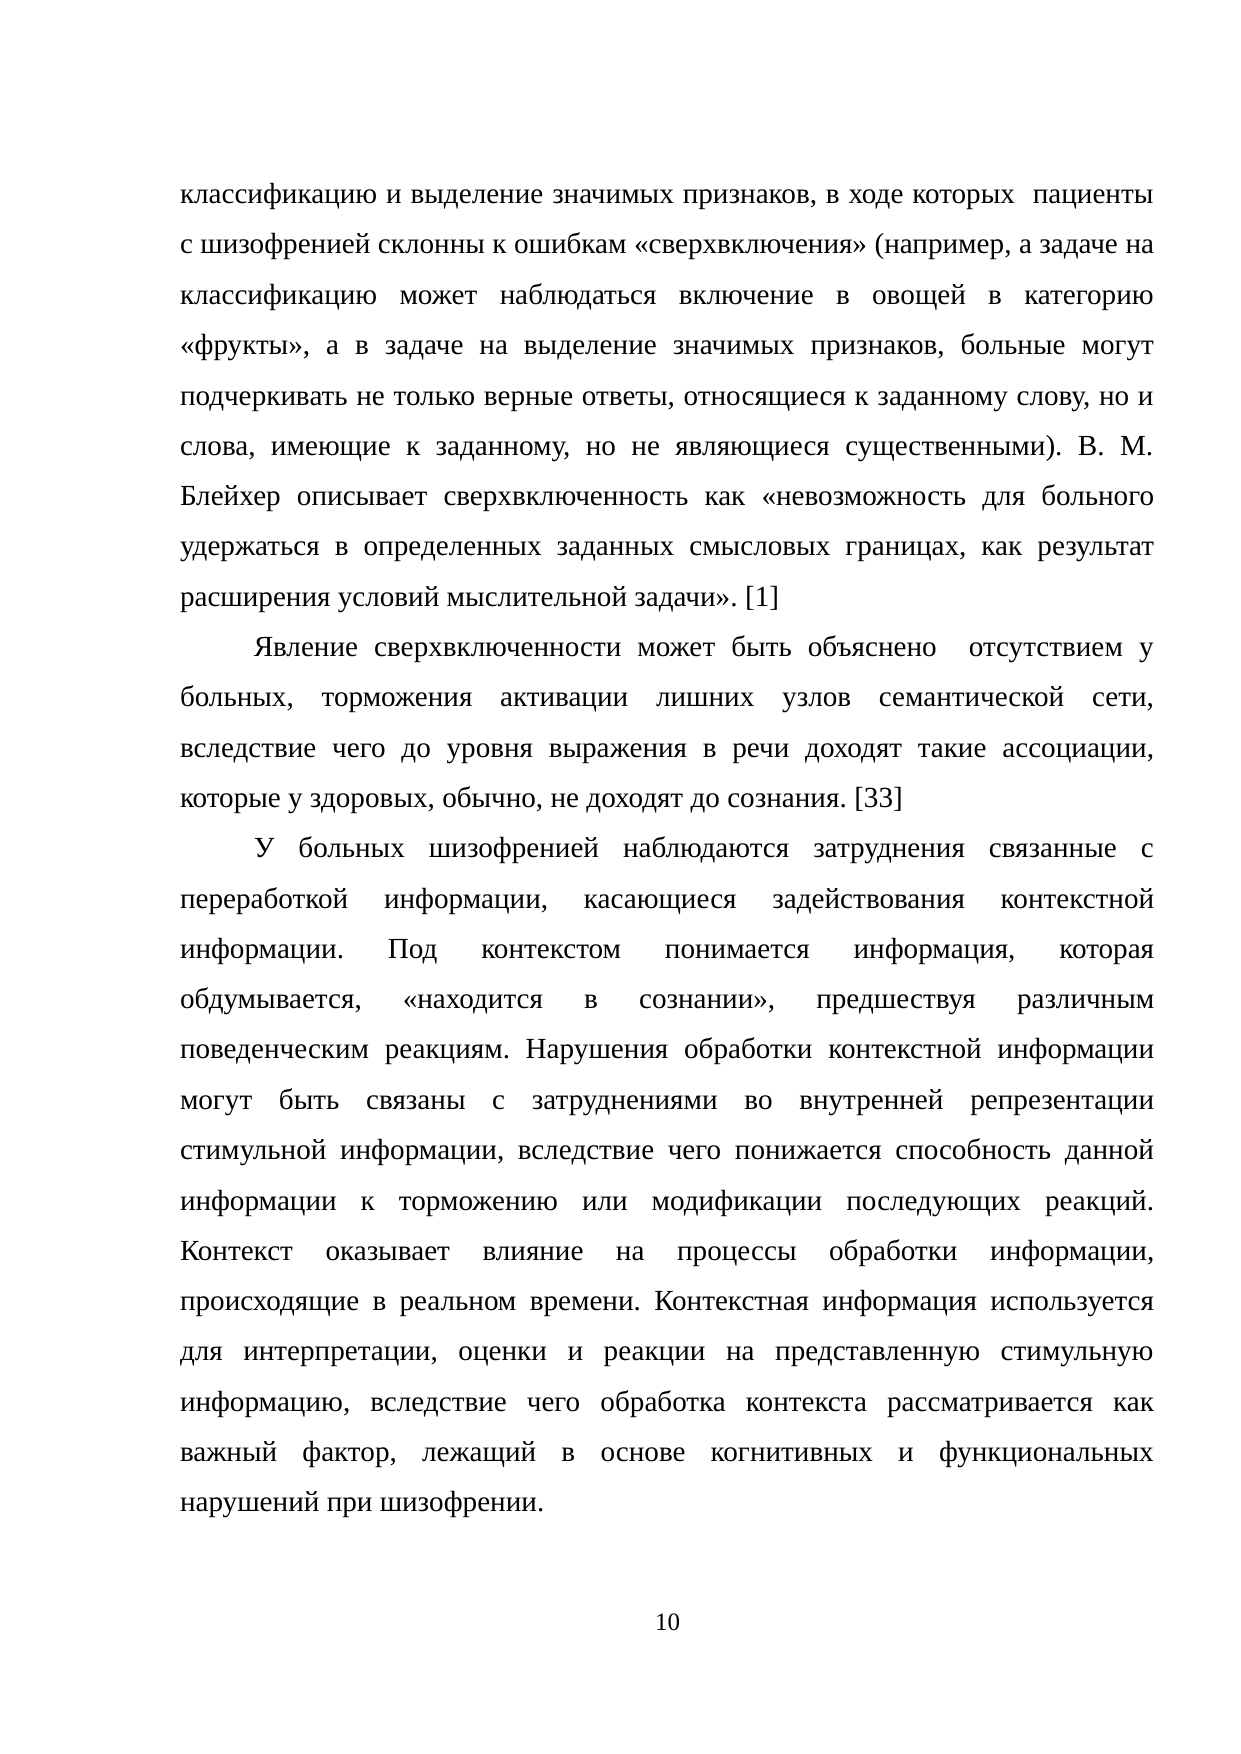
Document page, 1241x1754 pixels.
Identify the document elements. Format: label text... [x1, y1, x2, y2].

text Явление сверхвключенности может быть объяснено отсутствием у больных, торможения активации лишних узлов семантической сети, вследствие чего до уровня выражения в речи доходят такие ассоциации, которые у здоровых, обычно, не доходят до сознания. [33]⁠ [180, 629, 1155, 814]
text У больных шизофренией наблюдаются затруднения связанные с переработкой информации, касающиеся задействования контекстной информации. Под контекстом понимается информация, которая обдумывается, «находится в сознании», предшествуя различным поведенческим реакциям. Нарушения обработки контекстной информации могут быть связаны с затруднениями во внутренней репрезентации стимульной информации, вследствие чего понижается способность данной информации к торможению или модификации последующих реакций. Контекст оказывает влияние на процессы обработки информации, происходящие в реальном времени. Контекстная информация используется для интерпретации, оценки и реакции на представленную стимульную информацию, вследствие чего обработка контекста рассматривается как важный фактор, лежащий в основе когнитивных и функциональных нарушений при шизофрении. [180, 830, 1155, 1518]
text классификацию и выделение значимых признаков, в ходе которых пациенты с шизофренией склонны к ошибкам «сверхвключения» (например, а задаче на классификацию может наблюдаться включение в овощей в категорию «фрукты», а в задаче на выделение значимых признаков, больные могут подчеркивать не только верные ответы, относящиеся к заданному слову, но и слова, имеющие к заданному, но не являющиеся существенными). В. М. Блейхер описывает сверхвключенность как «невозможность для больного удержаться в определенных заданных смысловых границах, как результат расширения условий мыслительной задачи». [1]⁠ [180, 176, 1155, 612]
